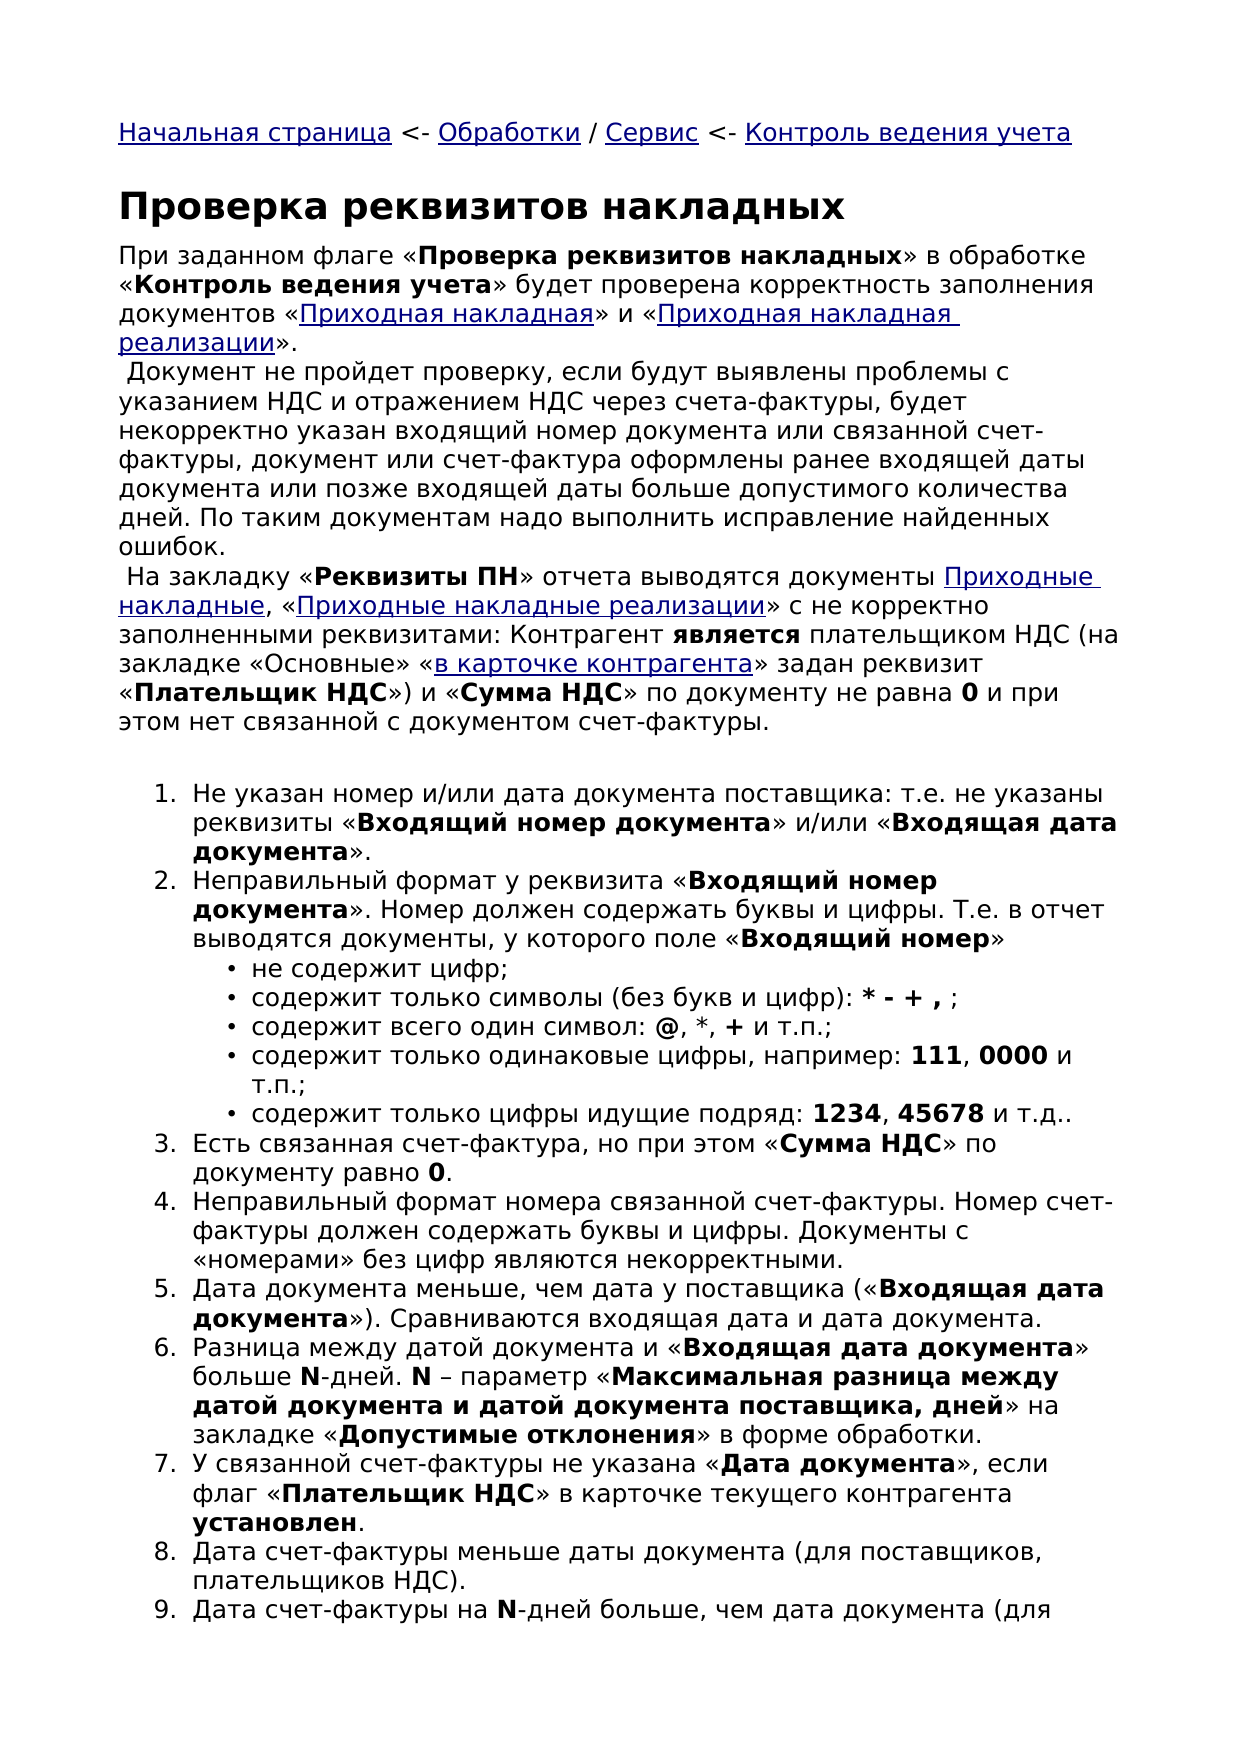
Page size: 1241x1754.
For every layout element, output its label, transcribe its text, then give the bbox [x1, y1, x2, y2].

list содержит всего один символ: @, *, + и т.п.; [236, 1012, 1122, 1041]
list Дата счет-фактуры меньше даты документа (для поставщиков, плательщиков НДС). [177, 1537, 1122, 1595]
list Дата документа меньше, чем дата у поставщика («Входящая дата документа»). Сравниваются входящая дата и дата документа. [177, 1274, 1122, 1333]
text При заданном флаге «Проверка реквизитов накладных» в обработке «Контроль ведения учета» будет проверена корректность заполнения документов «Приходная накладная» и «Приходная накладная реализации». Документ не пройдет проверку, если будут выявлены проблемы с указанием НДС и отражением НДС через счета-фактуры, будет некорректно указан входящий номер документа или связанной счет-фактуры, документ или счет-фактура оформлены ранее входящей даты документа или позже входящей даты больше допустимого количества дней. По таким документам надо выполнить исправление найденных ошибок. На закладку «Реквизиты ПН» отчета выводятся документы Приходные накладные, «Приходные накладные реализации» с не корректно заполненными реквизитами: Контрагент является плательщиком НДС (на закладке «Основные» «в карточке контрагента» задан реквизит «Плательщик НДС») и «Сумма НДС» по документу не равна 0 и при этом нет связанной с документом счет-фактуры. [118, 241, 1122, 737]
list У связанной счет-фактуры не указана «Дата документа», если флаг «Плательщик НДС» в карточке текущего контрагента установлен. [177, 1449, 1122, 1537]
subtitle Проверка реквизитов накладных [118, 185, 1122, 228]
text Начальная страница <- Обработки / Сервис <- Контроль ведения учета [118, 118, 1122, 147]
list содержит только цифры идущие подряд: 1234, 45678 и т.д.. [236, 1099, 1122, 1129]
list Неправильный формат номера связанной счет-фактуры. Номер счет-фактуры должен содержать буквы и цифры. Документы с «номерами» без цифр являются некорректными. [177, 1187, 1122, 1274]
list Не указан номер и/или дата документа поставщика: т.е. не указаны реквизиты «Входящий номер документа» и/или «Входящая дата документа». [177, 779, 1122, 866]
list не содержит цифр; [236, 954, 1122, 983]
list Разница между датой документа и «Входящая дата документа» больше N-дней. N – параметр «Максимальная разница между датой документа и датой документа поставщика, дней» на закладке «Допустимые отклонения» в форме обработки. [177, 1333, 1122, 1449]
list содержит только символы (без букв и цифр): * - + , ; [236, 983, 1122, 1012]
list Неправильный формат у реквизита «Входящий номер документа». Номер должен содержать буквы и цифры. Т.е. в отчет выводятся документы, у которого поле «Входящий номер» [177, 866, 1122, 954]
list Дата счет-фактуры на N-дней больше, чем дата документа (для [177, 1595, 1122, 1624]
list содержит только одинаковые цифры, например: 111, 0000 и т.п.; [236, 1041, 1122, 1099]
list Есть связанная счет-фактура, но при этом «Сумма НДС» по документу равно 0. [177, 1129, 1122, 1187]
